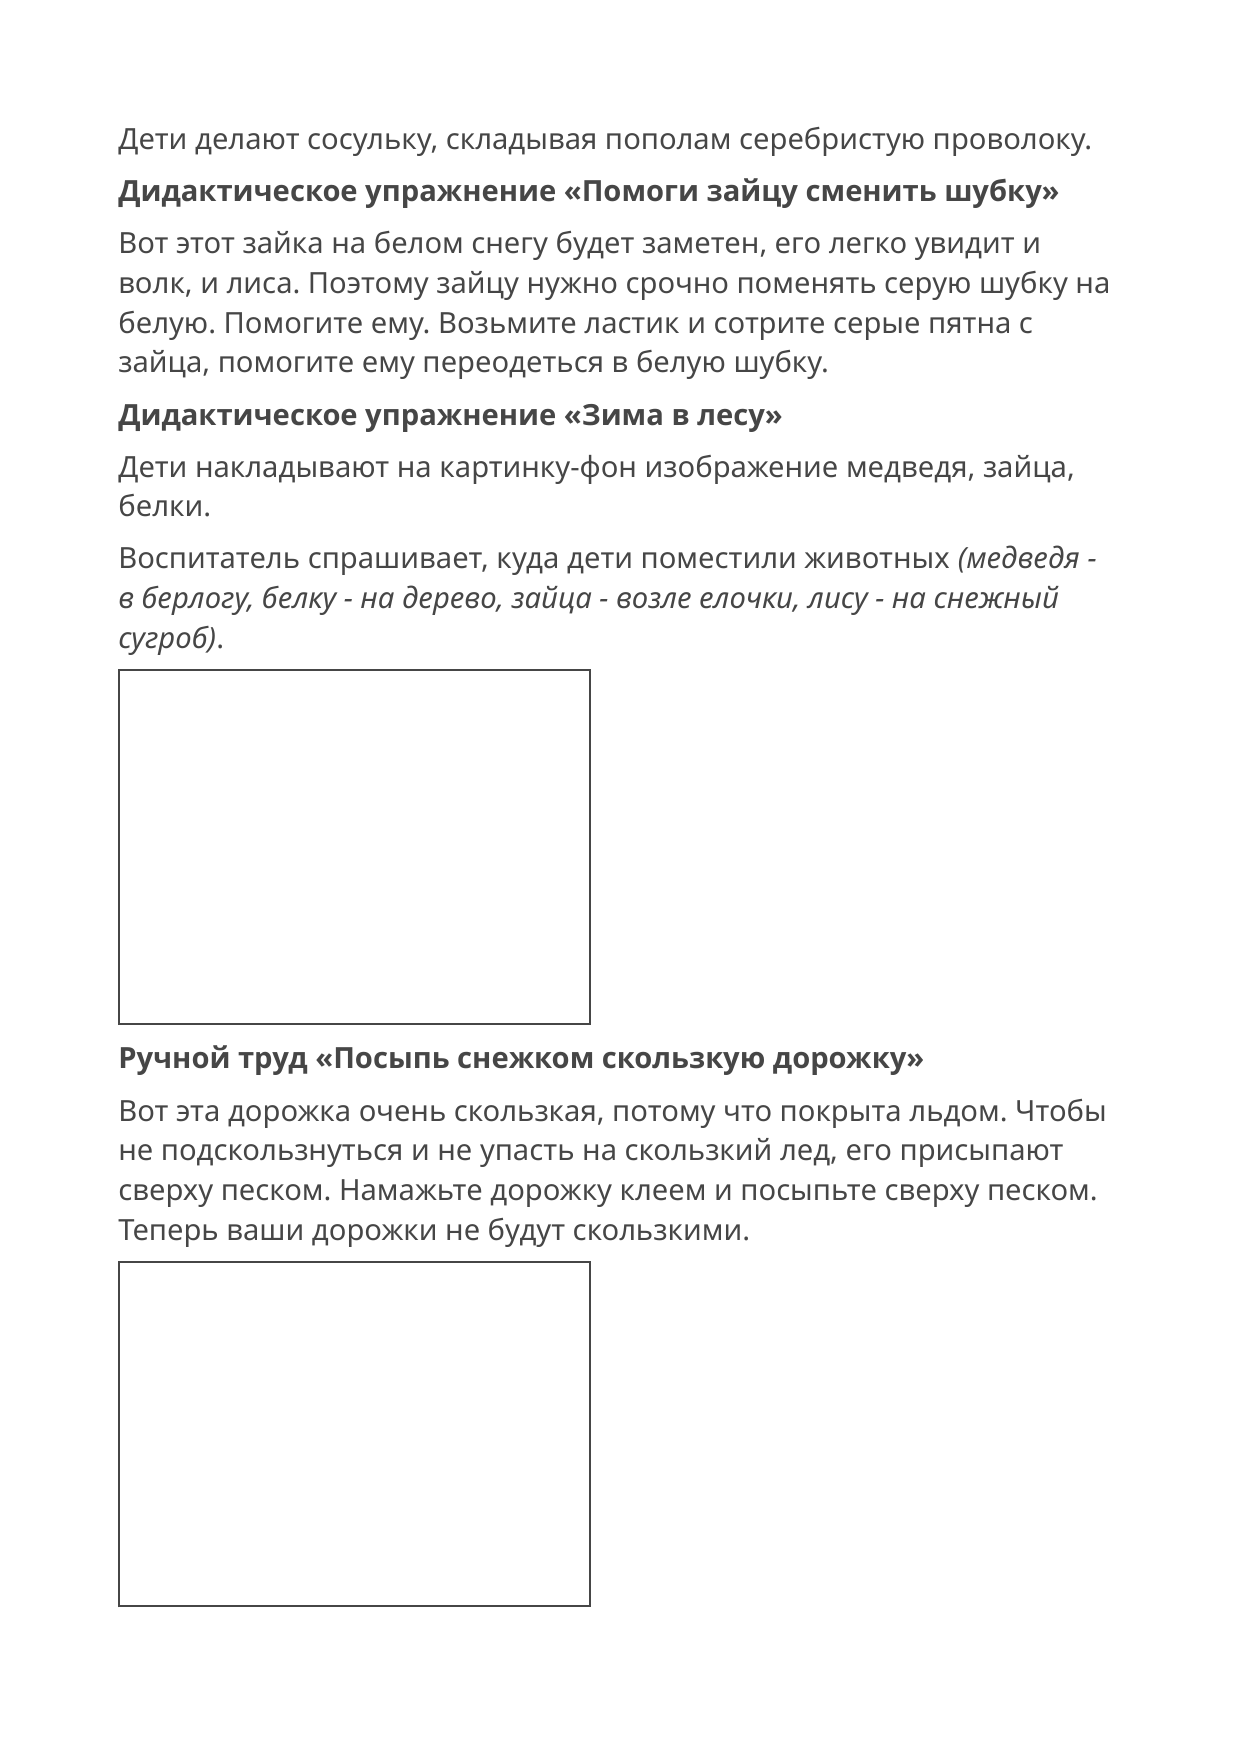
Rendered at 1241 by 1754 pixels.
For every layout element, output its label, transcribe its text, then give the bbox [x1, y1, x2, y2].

text Дидактическое упражнение «Зима в лесу» [118, 394, 1122, 433]
text Воспитатель спрашивает, куда дети поместили животных (медведя - в берлогу, белку - на дерево, зайца - возле елочки, лису - на снежный сугроб). [118, 538, 1122, 657]
text Ручной труд «Посыпь снежком скользкую дорожку» [118, 1038, 1122, 1077]
text Вот эта дорожка очень скользкая, потому что покрыта льдом. Чтобы не подскользнуться и не упасть на скользкий лед, его присыпают сверху песком. Намажьте дорожку клеем и посыпьте сверху песком. Теперь ваши дорожки не будут скользкими. [118, 1090, 1122, 1248]
text Дидактическое упражнение «Помоги зайцу сменить шубку» [118, 170, 1122, 210]
text Дети делают сосульку, складывая пополам серебристую проволоку. [118, 118, 1122, 158]
text Дети накладывают на картинку-фон изображение медведя, зайца, белки. [118, 446, 1122, 525]
text Вот этот зайка на белом снегу будет заметен, его легко увидит и волк, и лиса. Поэтому зайцу нужно срочно поменять серую шубку на белую. Помогите ему. Возьмите ластик и сотрите серые пятна с зайца, помогите ему переодеться в белую шубку. [118, 222, 1122, 381]
